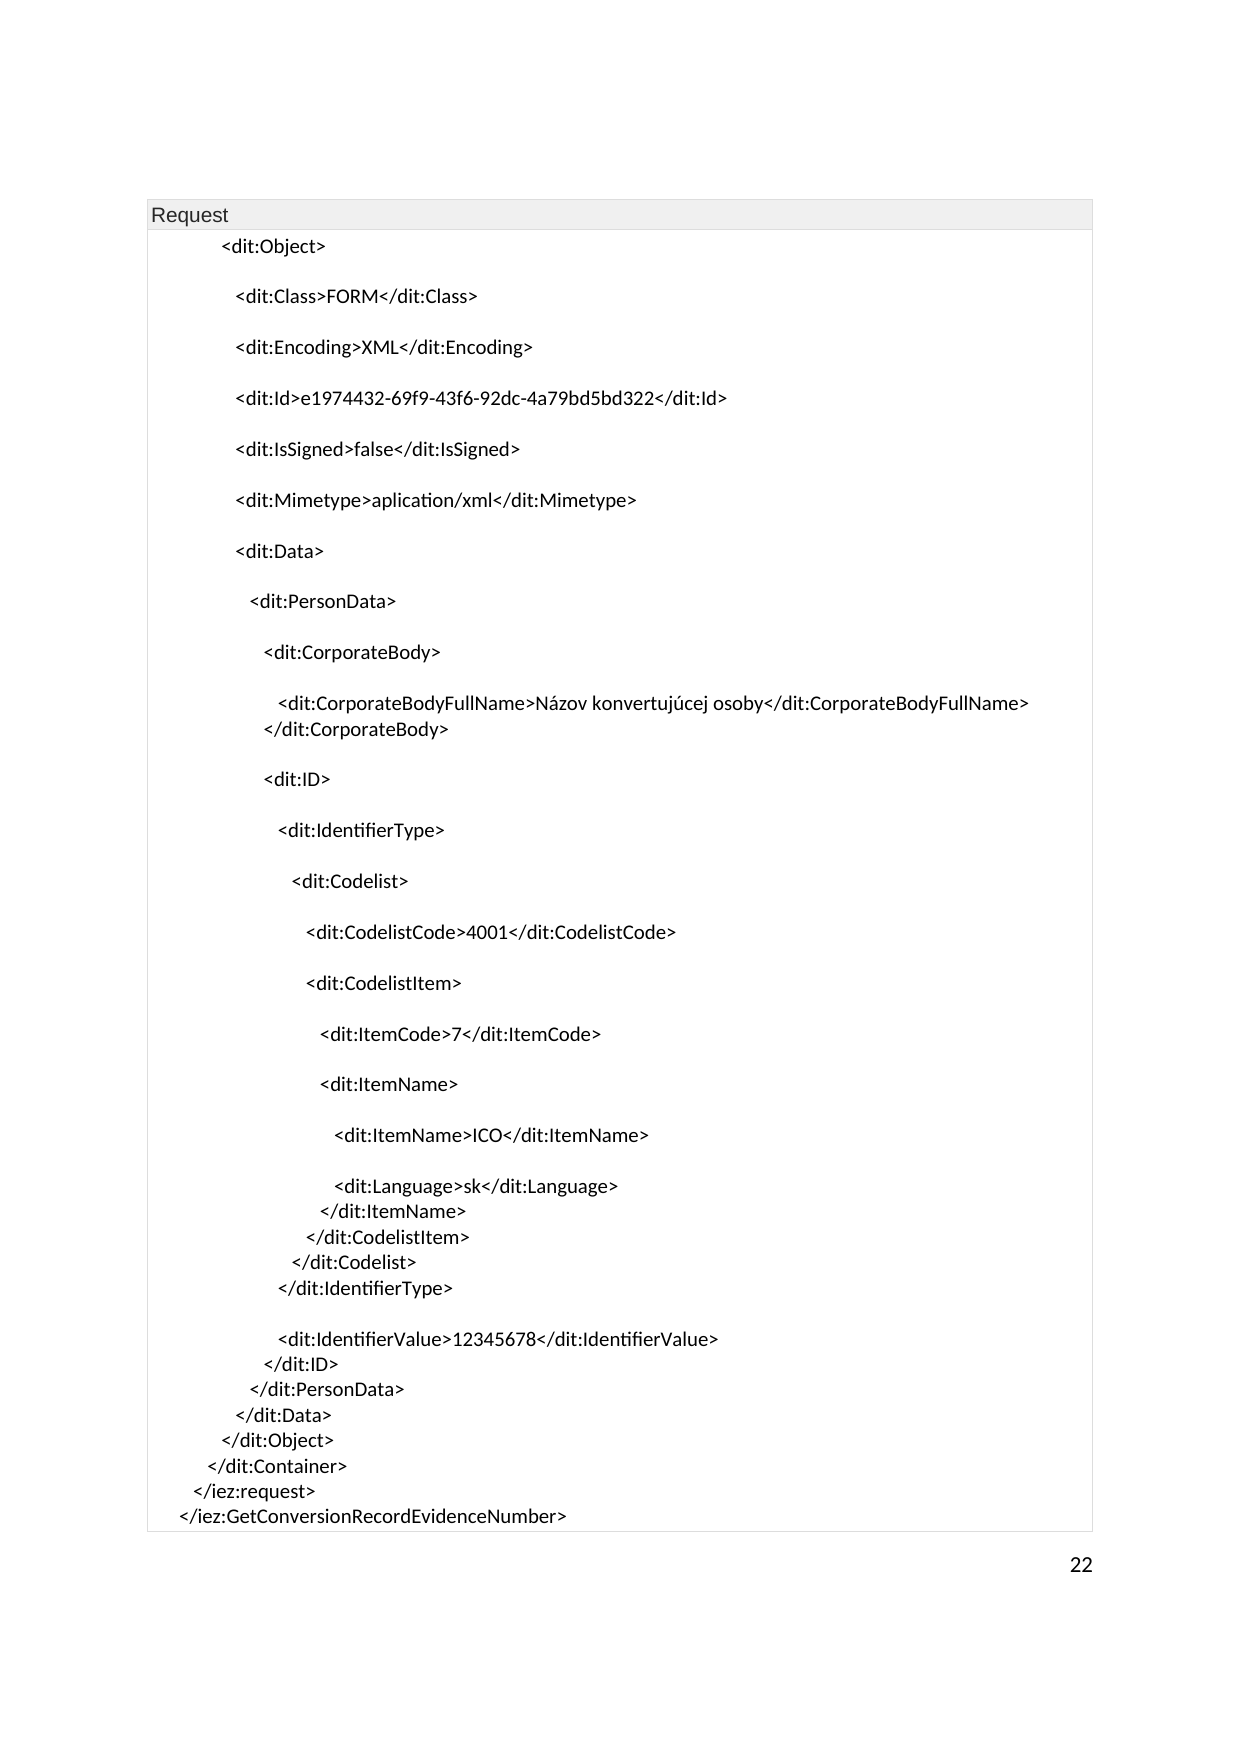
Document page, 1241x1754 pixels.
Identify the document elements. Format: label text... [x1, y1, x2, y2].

table_header Request [148, 200, 1092, 229]
table_cell <dit:Object> <dit:Class>FORM</dit:Class> <dit:Encoding>XML</dit:Encoding> <dit:Id>e1974432-69f9-43f6-92dc-4a79bd5bd322</dit:Id> <dit:IsSigned>false</dit:IsSigned> <dit:Mimetype>aplication/xml</dit:Mimetype> <dit:Data> <dit:PersonData> <dit:CorporateBody> <dit:CorporateBodyFullName>Názov konvertujúcej osoby</dit:CorporateBodyFullName> </dit:CorporateBody> <dit:ID> <dit:IdentifierType> <dit:Codelist> <dit:CodelistCode>4001</dit:CodelistCode> <dit:CodelistItem> <dit:ItemCode>7</dit:ItemCode> <dit:ItemName> <dit:ItemName>ICO</dit:ItemName> <dit:Language>sk</dit:Language> </dit:ItemName> </dit:CodelistItem> </dit:Codelist> </dit:IdentifierType> <dit:IdentifierValue>12345678</dit:IdentifierValue> </dit:ID> </dit:PersonData> </dit:Data> </dit:Object> </dit:Container> </iez:request> </iez:GetConversionRecordEvidenceNumber> [148, 230, 1092, 1531]
